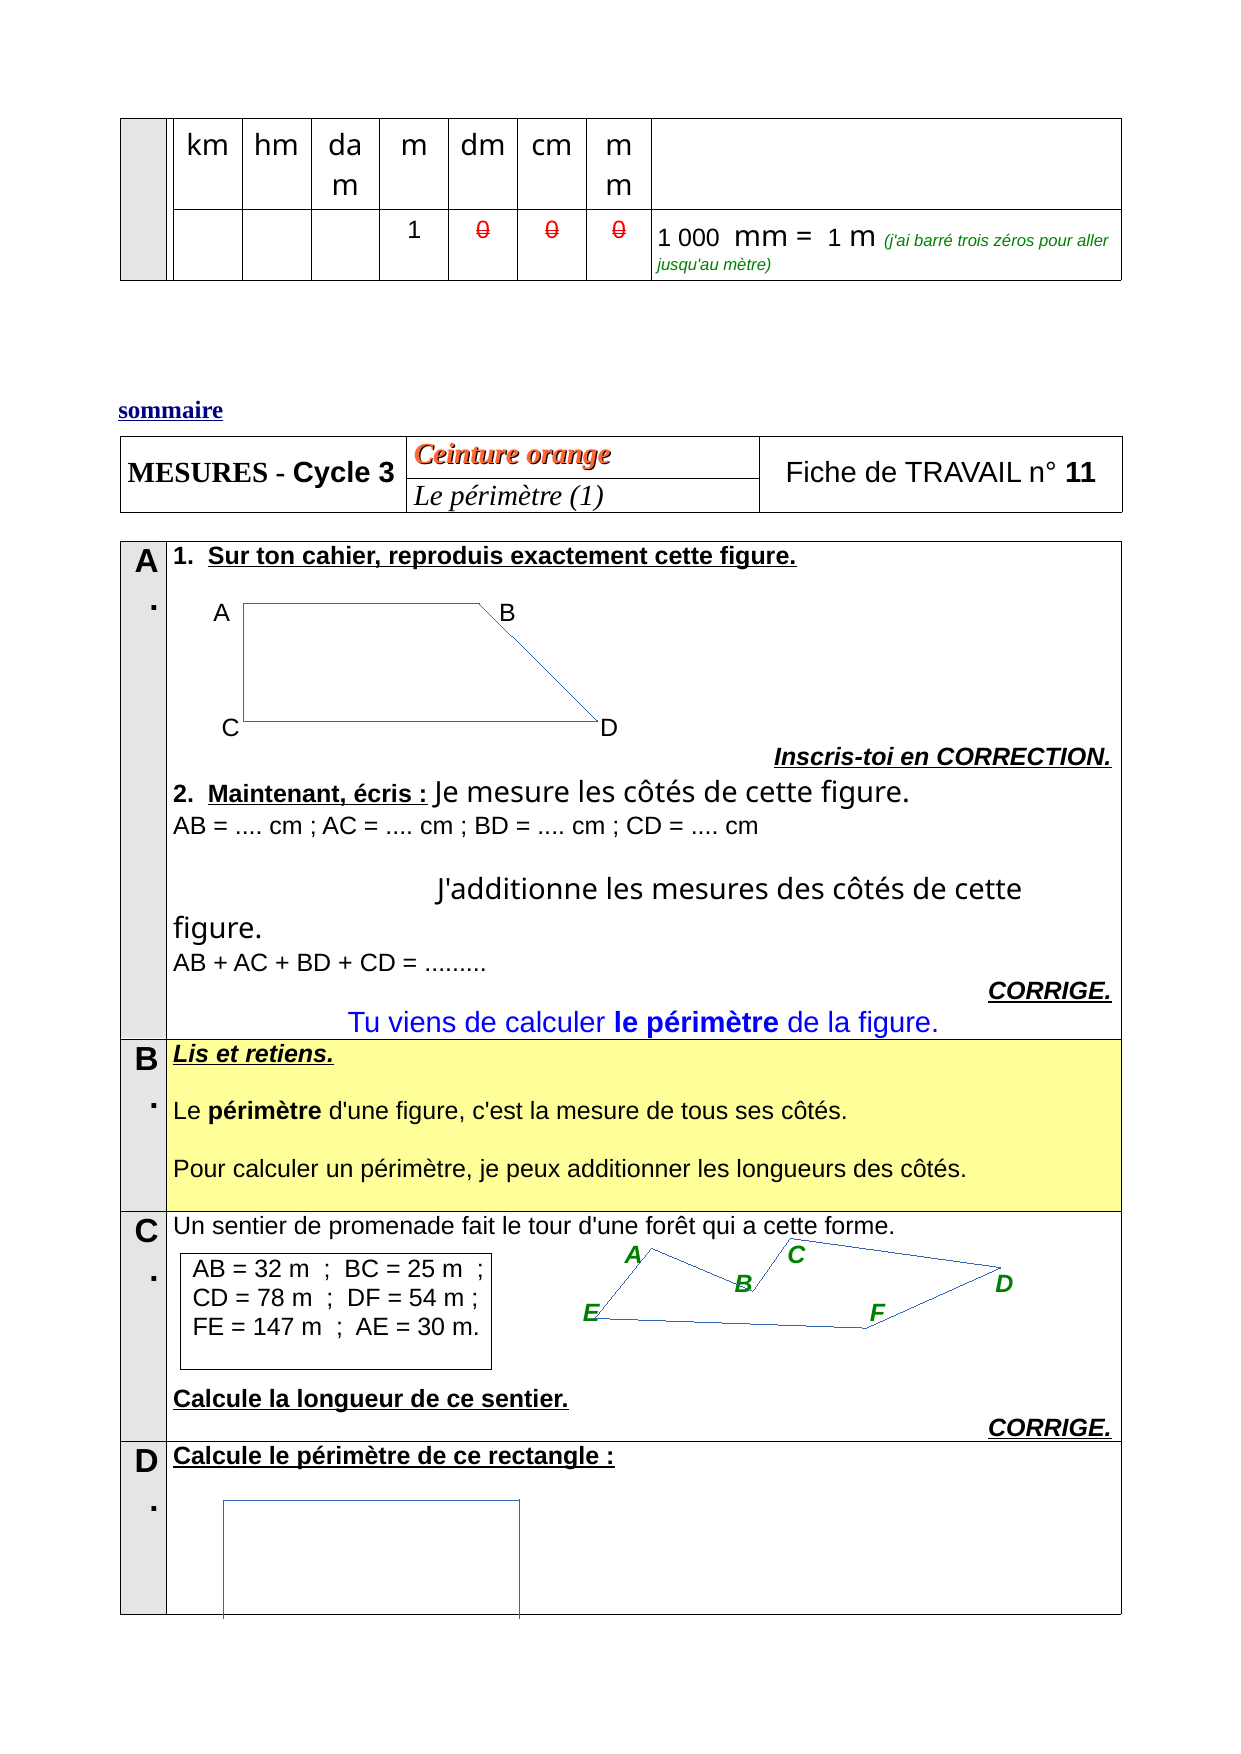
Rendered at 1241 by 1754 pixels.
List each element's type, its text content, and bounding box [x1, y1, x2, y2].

table_cell [121, 119, 166, 280]
table_cell [312, 210, 379, 279]
table_cell [167, 119, 173, 280]
table_cell Le périmètre (1) [407, 479, 759, 512]
table_cell Un sentier de promenade fait le tour d'une forêt qui a cette forme. A C B D E F Calcule la longueur de ce sentier. CORRIGE. [167, 1212, 1121, 1441]
table_header 1. Sur ton cahier, reproduis exactement cette figure. A B C D Inscris-toi en CORRECTION. 2. Maintenant, écris : Je mesure les côtés de cette figure. AB = .... cm ; AC = .... cm ; BD = .... cm ; CD = .... cm J'additionne les mesures des côtés de cette figure. AB + AC + BD + CD = ......... CORRIGE. Tu viens de calculer le périmètre de la figure. [167, 542, 1121, 1038]
table_header [652, 119, 1121, 209]
table_header dam [312, 119, 379, 209]
table_cell Lis et retiens. Le périmètre d'une figure, c'est la mesure de tous ses côtés. Pour calculer un périmètre, je peux additionner les longueurs des côtés. [167, 1040, 1121, 1211]
table_cell [243, 210, 311, 279]
table_header km [174, 119, 242, 209]
table_cell 1 000 mm = 1 m (j'ai barré trois zéros pour aller jusqu'au mètre) [652, 210, 1121, 279]
table_header Ceinture orange [407, 437, 759, 478]
table_header mm [587, 119, 651, 209]
table_header cm [518, 119, 586, 209]
text sommaire [118, 395, 1122, 424]
table_cell C. [121, 1212, 166, 1441]
table_cell Calcule le périmètre de ce rectangle : [167, 1442, 1121, 1614]
table_cell 0 [449, 210, 517, 279]
table_header hm [243, 119, 311, 209]
table_header Fiche de TRAVAIL n° 11 [760, 437, 1122, 512]
table_header dm [449, 119, 517, 209]
table_header A. [121, 542, 166, 1038]
table_cell 0 [518, 210, 586, 279]
table_cell 1 [380, 210, 448, 279]
table_cell [174, 210, 242, 279]
table_header m [380, 119, 448, 209]
table_header MESURES - Cycle 3 [121, 437, 406, 512]
table_cell D. [121, 1442, 166, 1614]
table_cell B. [121, 1040, 166, 1211]
table_cell 0 [587, 210, 651, 279]
